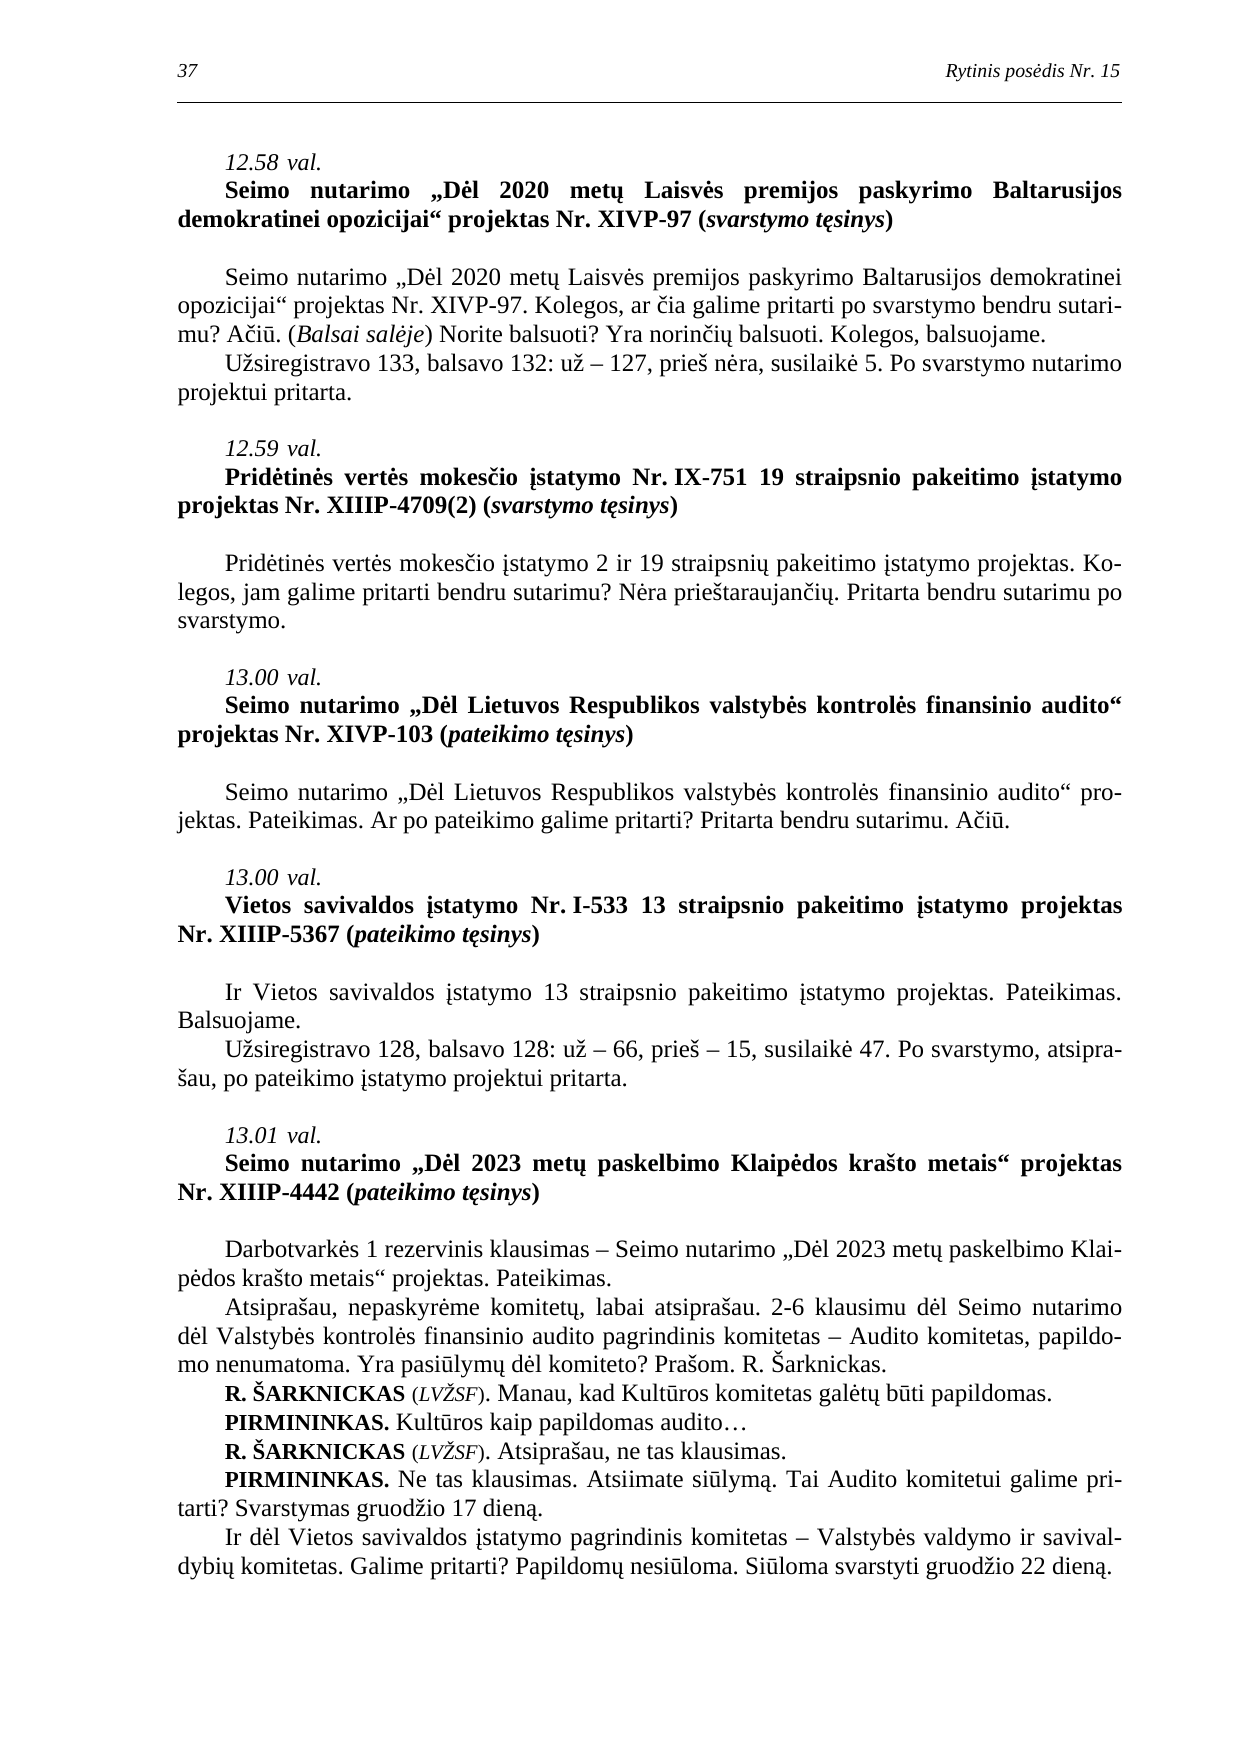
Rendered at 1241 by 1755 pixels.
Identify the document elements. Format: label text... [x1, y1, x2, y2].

text 13.00 val. [224, 863, 1122, 891]
text 12.58 val. [224, 148, 1122, 175]
text 13.01 val. [224, 1121, 1122, 1148]
text Už­si­re­gist­ra­vo 133, bal­sa­vo 132: už – 127, prieš nė­ra, su­si­lai­kė 5. Po svars­ty­mo nu­ta­ri­mo pro­jek­tui pri­tar­ta. [177, 348, 1122, 405]
text Pri­dė­ti­nės ver­tės mo­kes­čio įsta­ty­mo 2 ir 19 straips­nių pa­kei­ti­mo įsta­ty­mo pro­jek­tas. Ko­le­gos, jam ga­li­me pri­tar­ti ben­dru su­ta­ri­mu? Nė­ra prieš­ta­rau­jan­čių. Pri­tar­ta ben­dru su­ta­ri­mu po svars­ty­mo. [177, 548, 1122, 634]
text Už­si­re­gist­ra­vo 128, bal­sa­vo 128: už – 66, prieš – 15, su­si­lai­kė 47. Po svars­ty­mo, at­si­pra­šau, po pa­tei­ki­mo įsta­ty­mo pro­jek­tui pri­tar­ta. [177, 1034, 1122, 1092]
text Ir Vie­tos sa­vi­val­dos įsta­ty­mo 13 straips­nio pa­kei­ti­mo įsta­ty­mo pro­jek­tas. Pa­tei­ki­mas. Bal­suo­ja­me. [177, 977, 1122, 1034]
text PIRMININKAS. Ne tas klau­si­mas. At­si­i­ma­te siū­ly­mą. Tai Au­di­to ko­mi­te­tui ga­li­me pri­tar­ti? Svars­ty­mas gruo­džio 17 die­ną. [177, 1464, 1122, 1522]
text R. ŠARKNICKAS (LVŽSF). At­si­pra­šau, ne tas klau­si­mas. [177, 1436, 1122, 1464]
text PIRMININKAS. Kul­tū­ros kaip pa­pil­do­mas au­di­to… [177, 1407, 1122, 1436]
text Ir dėl Vie­tos sa­vi­val­dos įsta­ty­mo pa­grin­di­nis ko­mi­te­tas – Vals­ty­bės val­dy­mo ir sa­vi­val­dy­bių ko­mi­te­tas. Ga­li­me pri­tar­ti? Pa­pil­do­mų ne­siū­lo­ma. Siū­lo­ma svars­ty­ti gruo­džio 22 die­ną. [177, 1522, 1122, 1579]
text At­si­pra­šau, ne­pa­sky­rė­me ko­mi­te­tų, la­bai at­si­pra­šau. 2-6 klau­si­mu dėl Sei­mo nu­ta­ri­mo dėl Vals­ty­bės kon­tro­lės fi­nan­si­nio au­di­to pa­grin­di­nis ko­mi­te­tas – Au­di­to ko­mi­te­tas, pa­pil­do­mo ne­nu­ma­to­ma. Yra pa­siū­ly­mų dėl ko­mi­te­to? Pra­šom. R. Šar­knic­kas. [177, 1292, 1122, 1378]
text Sei­mo nu­ta­ri­mo „Dėl 2020 me­tų Lais­vės pre­mi­jos pa­sky­ri­mo Bal­ta­ru­si­jos demokratinei opo­zi­ci­jai“ pro­jek­tas Nr. XIVP-97 (svars­ty­mo tę­si­nys) [177, 175, 1122, 233]
text 12.59 val. [224, 434, 1122, 462]
text Sei­mo nu­ta­ri­mo „Dėl 2023 me­tų pa­skel­bi­mo Klai­pė­dos kraš­to me­tais“ pro­jek­tas Nr. XIIIP-4442 (pa­tei­ki­mo tę­si­nys) [177, 1148, 1122, 1206]
text Darbotvarkės 1 re­zer­vi­nis klau­si­mas – Sei­mo nu­ta­ri­mo „Dėl 2023 me­tų pa­skel­bi­mo Klai­pė­dos kraš­to me­tais“ pro­jek­tas. Pa­tei­ki­mas. [177, 1234, 1122, 1292]
text Sei­mo nu­ta­ri­mo „Dėl Lie­tu­vos Res­pub­li­kos vals­ty­bės kon­tro­lės fi­nan­si­nio au­di­to“ pro­jek­tas Nr. XIVP-103 (pa­tei­ki­mo tę­si­nys) [177, 691, 1122, 748]
text 13.00 val. [224, 663, 1122, 691]
text R. ŠARKNICKAS (LVŽSF). Ma­nau, kad Kul­tū­ros ko­mi­te­tas ga­lė­tų bū­ti pa­pil­do­mas. [177, 1378, 1122, 1407]
text Vie­tos sa­vi­val­dos įsta­ty­mo Nr. I-533 13 straips­nio pa­kei­ti­mo įsta­ty­mo pro­jek­tas Nr. XIIIP-5367 (pa­tei­ki­mo tę­si­nys) [177, 891, 1122, 948]
text Sei­mo nu­ta­ri­mo „Dėl Lie­tu­vos Res­pub­li­kos vals­ty­bės kon­tro­lės fi­nan­si­nio au­di­to“ pro­jek­tas. Pa­tei­ki­mas. Ar po pa­tei­ki­mo ga­li­me pri­tar­ti? Pri­tar­ta ben­dru su­ta­ri­mu. Ačiū. [177, 777, 1122, 834]
text Sei­mo nu­ta­ri­mo „Dėl 2020 me­tų Lais­vės pre­mi­jos pa­sky­ri­mo Bal­ta­ru­si­jos de­mo­kra­tinei opo­zi­ci­jai“ pro­jek­tas Nr. XIVP-97. Ko­le­gos, ar čia ga­li­me pri­tar­ti po svars­ty­mo ben­dru su­ta­ri­mu? Ačiū. (Bal­sai sa­lė­je) No­ri­te bal­suo­ti? Yra no­rin­čių bal­suo­ti. Ko­le­gos, bal­suo­ja­me. [177, 262, 1122, 348]
text Pri­dė­ti­nės ver­tės mo­kes­čio įsta­ty­mo Nr. IX-751 19 straips­nio pa­kei­ti­mo įstatymo pro­jek­tas Nr. XIIIP-4709(2) (svars­ty­mo tę­si­nys) [177, 462, 1122, 519]
